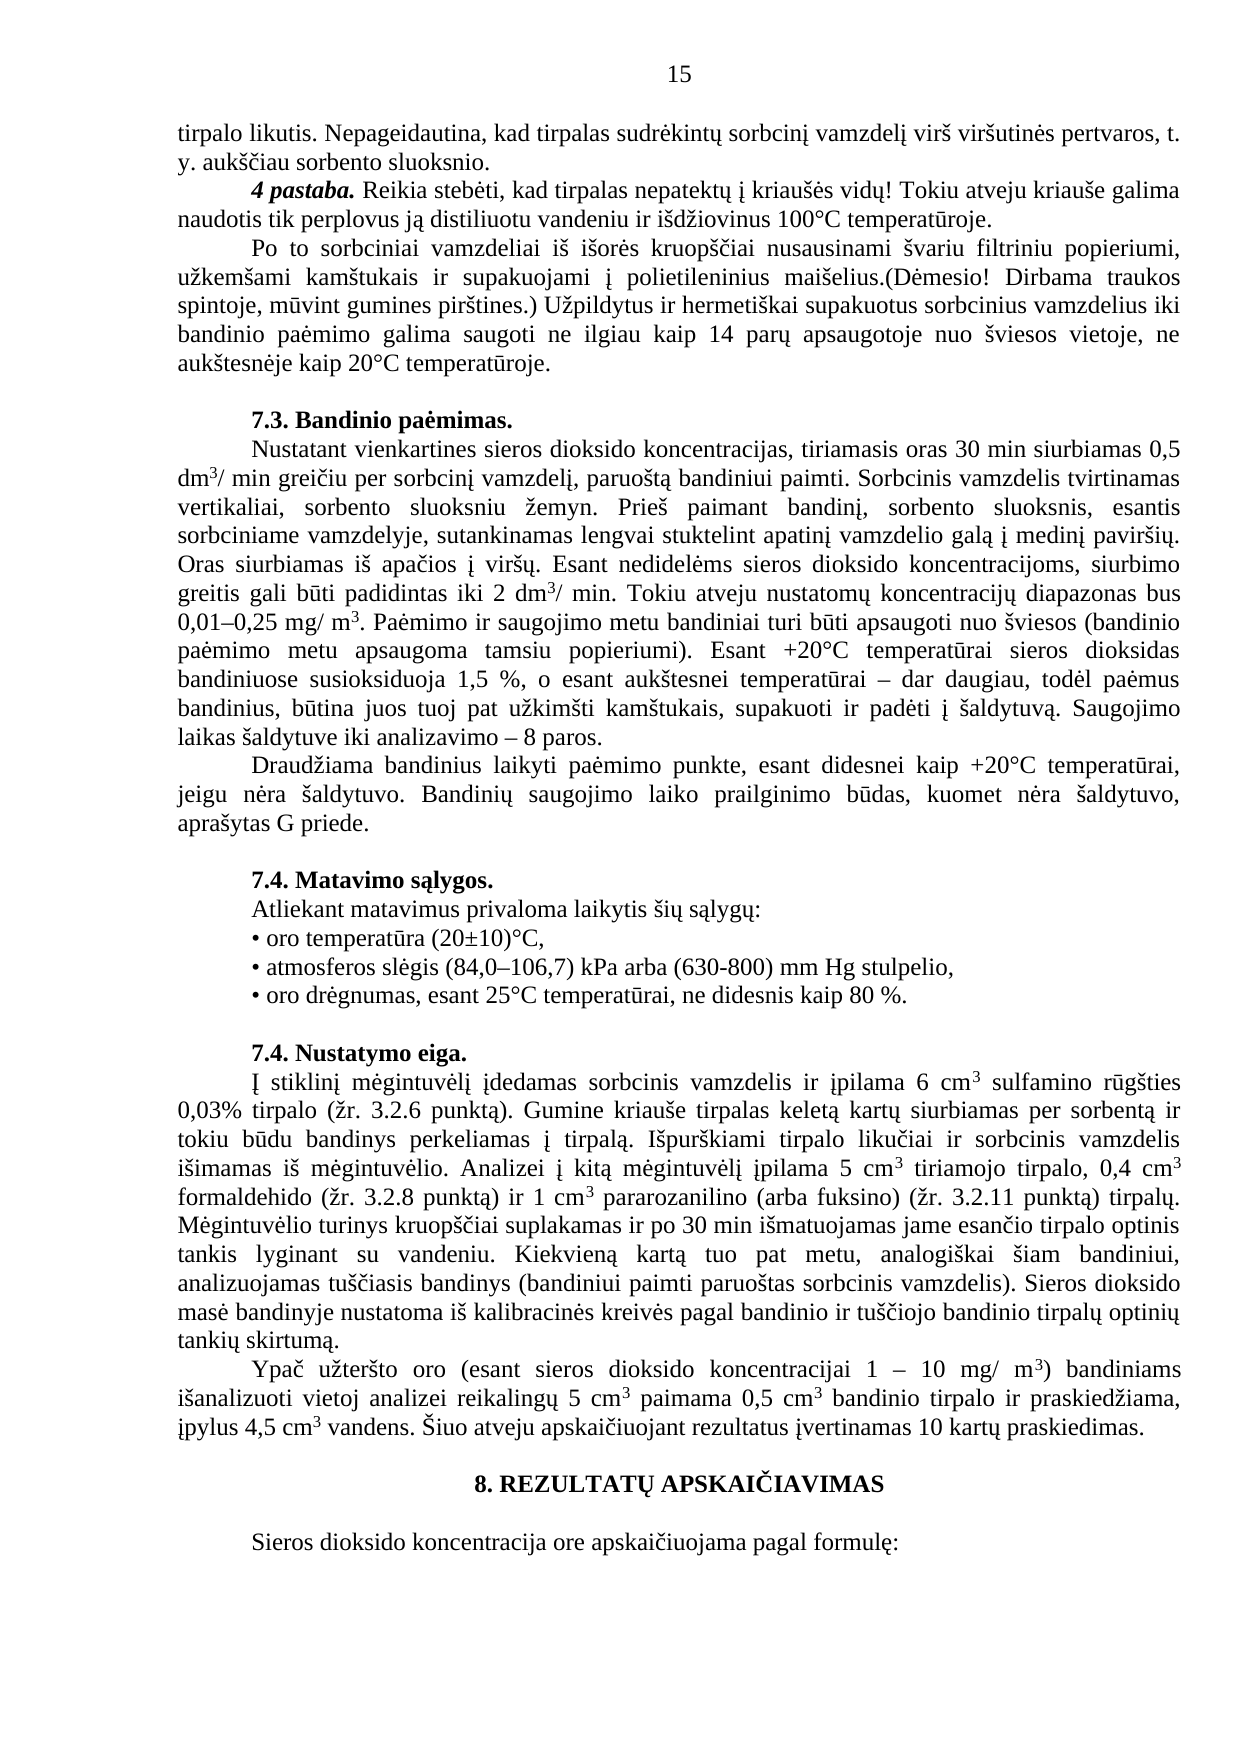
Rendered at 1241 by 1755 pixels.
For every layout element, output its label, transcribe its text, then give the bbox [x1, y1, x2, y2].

text Atliekant matavimus privaloma laikytis šių sąlygų: [177, 894, 1181, 923]
text tirpalo likutis. Nepageidautina, kad tirpalas sudrėkintų sorbcinį vamzdelį virš viršutinės pertvaros, t. y. aukščiau sorbento sluoksnio. [177, 118, 1181, 176]
text Ypač užteršto oro (esant sieros dioksido koncentracijai 1 – 10 mg/ m3) bandiniams išanalizuoti vietoj analizei reikalingų 5 cm3 paimama 0,5 cm3 bandinio tirpalo ir praskiedžiama, įpylus 4,5 cm3 vandens. Šiuo atveju apskaičiuojant rezultatus įvertinamas 10 kartų praskiedimas. [177, 1354, 1181, 1441]
text • oro drėgnumas, esant 25°C temperatūrai, ne didesnis kaip 80 %. [177, 981, 1181, 1009]
text • atmosferos slėgis (84,0–106,7) kPa arba (630-800) mm Hg stulpelio, [177, 952, 1181, 981]
text Nustatant vienkartines sieros dioksido koncentracijas, tiriamasis oras 30 min siurbiamas 0,5 dm3/ min greičiu per sorbcinį vamzdelį, paruoštą bandiniui paimti. Sorbcinis vamzdelis tvirtinamas vertikaliai, sorbento sluoksniu žemyn. Prieš paimant bandinį, sorbento sluoksnis, esantis sorbciniame vamzdelyje, sutankinamas lengvai stuktelint apatinį vamzdelio galą į medinį paviršių. Oras siurbiamas iš apačios į viršų. Esant nedidelėms sieros dioksido koncentracijoms, siurbimo greitis gali būti padidintas iki 2 dm3/ min. Tokiu atveju nustatomų koncentracijų diapazonas bus 0,01–0,25 mg/ m3. Paėmimo ir saugojimo metu bandiniai turi būti apsaugoti nuo šviesos (bandinio paėmimo metu apsaugoma tamsiu popieriumi). Esant +20°C temperatūrai sieros dioksidas bandiniuose susioksiduoja 1,5 %, o esant aukštesnei temperatūrai – dar daugiau, todėl paėmus bandinius, būtina juos tuoj pat užkimšti kamštukais, supakuoti ir padėti į šaldytuvą. Saugojimo laikas šaldytuve iki analizavimo – 8 paros. [177, 434, 1181, 751]
text Po to sorbciniai vamzdeliai iš išorės kruopščiai nusausinami švariu filtriniu popieriumi, užkemšami kamštukais ir supakuojami į polietileninius maišelius.(Dėmesio! Dirbama traukos spintoje, mūvint gumines pirštines.) Užpildytus ir hermetiškai supakuotus sorbcinius vamzdelius iki bandinio paėmimo galima saugoti ne ilgiau kaip 14 parų apsaugotoje nuo šviesos vietoje, ne aukštesnėje kaip 20°C temperatūroje. [177, 233, 1181, 377]
text Į stiklinį mėgintuvėlį įdedamas sorbcinis vamzdelis ir įpilama 6 cm3 sulfamino rūgšties 0,03% tirpalo (žr. 3.2.6 punktą). Gumine kriauše tirpalas keletą kartų siurbiamas per sorbentą ir tokiu būdu bandinys perkeliamas į tirpalą. Išpurškiami tirpalo likučiai ir sorbcinis vamzdelis išimamas iš mėgintuvėlio. Analizei į kitą mėgintuvėlį įpilama 5 cm3 tiriamojo tirpalo, 0,4 cm3 formaldehido (žr. 3.2.8 punktą) ir 1 cm3 pararozanilino (arba fuksino) (žr. 3.2.11 punktą) tirpalų. Mėgintuvėlio turinys kruopščiai suplakamas ir po 30 min išmatuojamas jame esančio tirpalo optinis tankis lyginant su vandeniu. Kiekvieną kartą tuo pat metu, analogiškai šiam bandiniui, analizuojamas tuščiasis bandinys (bandiniui paimti paruoštas sorbcinis vamzdelis). Sieros dioksido masė bandinyje nustatoma iš kalibracinės kreivės pagal bandinio ir tuščiojo bandinio tirpalų optinių tankių skirtumą. [177, 1067, 1181, 1354]
text 7.4. Matavimo sąlygos. [177, 866, 1181, 894]
text 7.4. Nustatymo eiga. [177, 1038, 1181, 1067]
text Sieros dioksido koncentracija ore apskaičiuojama pagal formulę: [177, 1527, 1181, 1556]
text • oro temperatūra (20±10)°C, [177, 923, 1181, 952]
text 8. REZULTATŲ APSKAIČIAVIMAS [177, 1469, 1181, 1498]
text Draudžiama bandinius laikyti paėmimo punkte, esant didesnei kaip +20°C temperatūrai, jeigu nėra šaldytuvo. Bandinių saugojimo laiko prailginimo būdas, kuomet nėra šaldytuvo, aprašytas G priede. [177, 751, 1181, 837]
text 7.3. Bandinio paėmimas. [177, 406, 1181, 434]
text 4 pastaba. Reikia stebėti, kad tirpalas nepatektų į kriaušės vidų! Tokiu atveju kriauše galima naudotis tik perplovus ją distiliuotu vandeniu ir išdžiovinus 100°C temperatūroje. [177, 176, 1181, 233]
